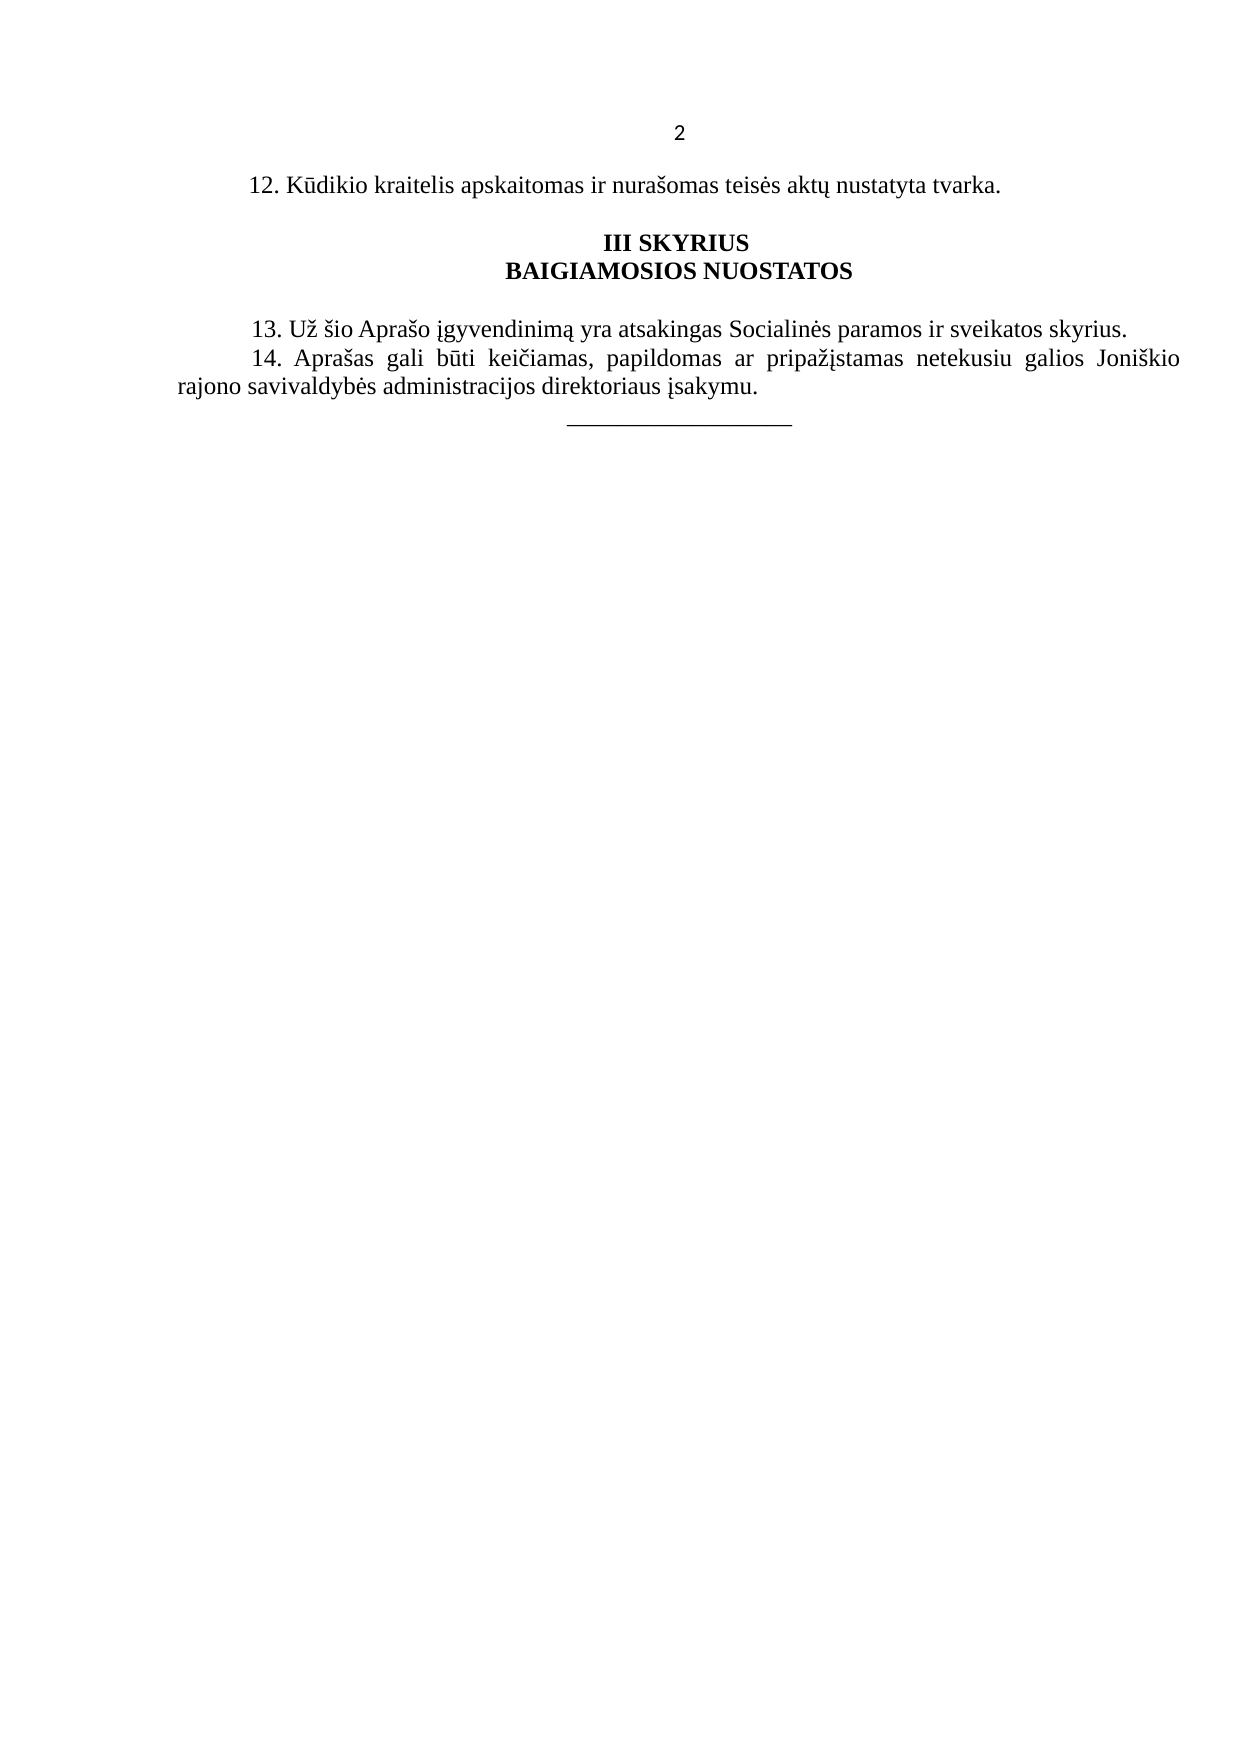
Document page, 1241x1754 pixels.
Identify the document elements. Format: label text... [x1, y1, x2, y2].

text 13. Už šio Aprašo įgyvendinimą yra atsakingas Socialinės paramos ir sveikatos skyrius. [177, 314, 1181, 343]
text 14. Aprašas gali būti keičiamas, papildomas ar pripažįstamas netekusiu galios Joniškio rajono savivaldybės administracijos direktoriaus įsakymu. [177, 343, 1181, 400]
text III SKYRIUS [177, 228, 1181, 256]
text 12. Kūdikio kraitelis apskaitomas ir nurašomas teisės aktų nustatyta tvarka. [177, 170, 1181, 199]
text BAIGIAMOSIOS NUOSTATOS [177, 256, 1181, 285]
text __________________ [177, 400, 1181, 429]
